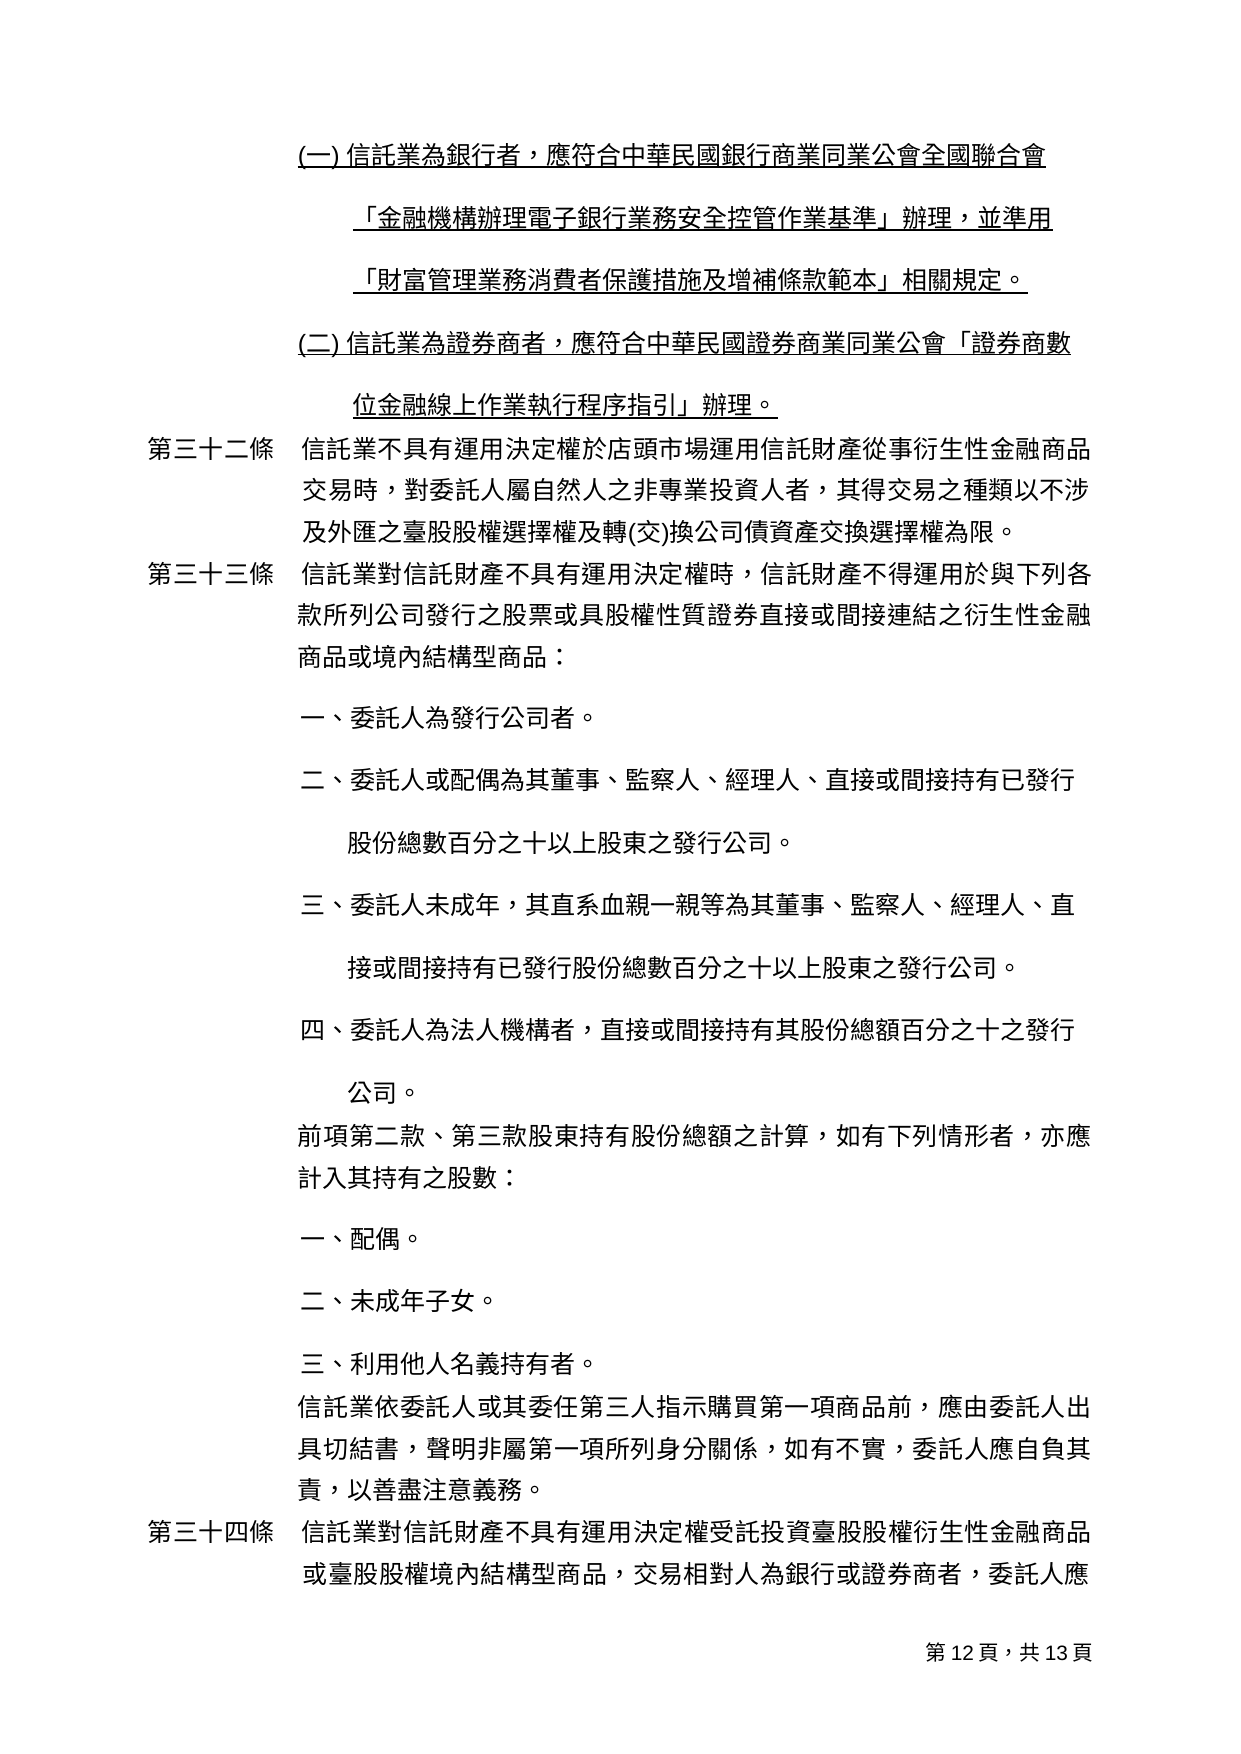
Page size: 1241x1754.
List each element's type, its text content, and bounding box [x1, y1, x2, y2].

text 一、委託人為發行公司者。 [300, 675, 1092, 737]
text 三、利用他人名義持有者。 [300, 1321, 1092, 1383]
text (一) 信託業為銀行者，應符合中華民國銀行商業同業公會全國聯合會「金融機構辦理電子銀行業務安全控管作業基準」辦理，並準用「財富管理業務消費者保護措施及增補條款範本」相關規定。 [298, 112, 1092, 300]
text 第三十三條 信託業對信託財產不具有運用決定權時，信託財產不得運用於與下列各款所列公司發行之股票或具股權性質證券直接或間接連結之衍生性金融商品或境內結構型商品： [148, 550, 1092, 675]
text 二、未成年子女。 [300, 1258, 1092, 1321]
text 二、委託人或配偶為其董事、監察人、經理人、直接或間接持有已發行股份總數百分之十以上股東之發行公司。 [300, 737, 1092, 862]
text (二) 信託業為證券商者，應符合中華民國證券商業同業公會「證券商數位金融線上作業執行程序指引」辦理。 [298, 300, 1092, 425]
text 四、委託人為法人機構者，直接或間接持有其股份總額百分之十之發行公司。 [300, 987, 1092, 1112]
text 前項第二款、第三款股東持有股份總額之計算，如有下列情形者，亦應計入其持有之股數： [298, 1112, 1092, 1196]
text 第三十四條 信託業對信託財產不具有運用決定權受託投資臺股股權衍生性金融商品或臺股股權境內結構型商品，交易相對人為銀行或證券商者，委託人應 [148, 1508, 1092, 1591]
text 信託業依委託人或其委任第三人指示購買第一項商品前，應由委託人出具切結書，聲明非屬第一項所列身分關係，如有不實，委託人應自負其責，以善盡注意義務。 [298, 1383, 1092, 1508]
text 三、委託人未成年，其直系血親一親等為其董事、監察人、經理人、直接或間接持有已發行股份總數百分之十以上股東之發行公司。 [300, 862, 1092, 987]
text 一、配偶。 [300, 1196, 1092, 1258]
text 第三十二條 信託業不具有運用決定權於店頭市場運用信託財產從事衍生性金融商品交易時，對委託人屬自然人之非專業投資人者，其得交易之種類以不涉及外匯之臺股股權選擇權及轉(交)換公司債資產交換選擇權為限。 [148, 425, 1092, 550]
